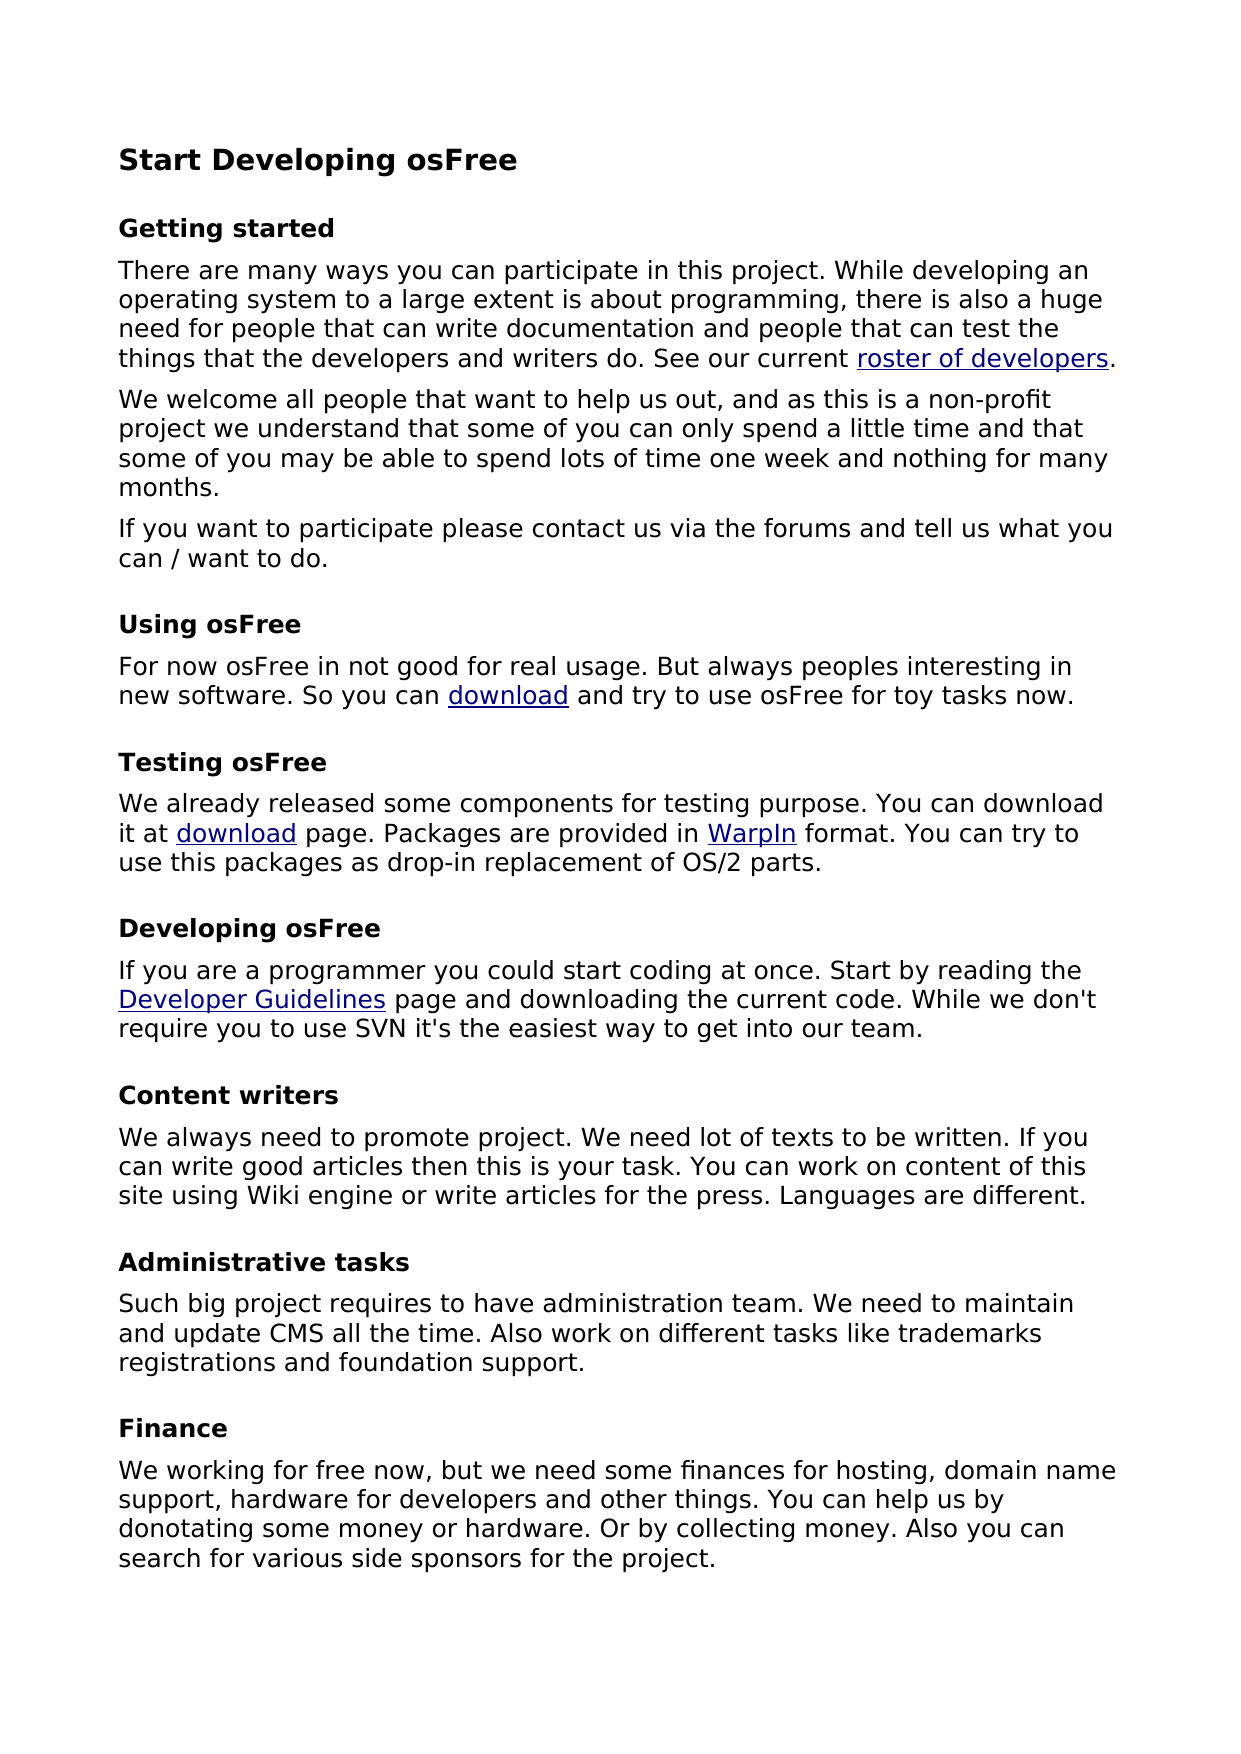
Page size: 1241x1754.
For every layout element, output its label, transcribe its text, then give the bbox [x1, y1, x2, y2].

text We always need to promote project. We need lot of texts to be written. If you can write good articles then this is your task. You can work on content of this site using Wiki engine or write articles for the press. Languages are different. [118, 1123, 1122, 1210]
subtitle Getting started [118, 214, 1122, 244]
subtitle Start Developing osFree [118, 143, 1122, 177]
subtitle Administrative tasks [118, 1248, 1122, 1277]
text There are many ways you can participate in this project. While developing an operating system to a large extent is about programming, there is also a huge need for people that can write documentation and people that can test the things that the developers and writers do. See our current roster of developers. [118, 256, 1122, 373]
subtitle Testing osFree [118, 748, 1122, 777]
subtitle Using osFree [118, 610, 1122, 639]
text Such big project requires to have administration team. We need to maintain and update CMS all the time. Also work on different tasks like trademarks registrations and foundation support. [118, 1289, 1122, 1377]
text We working for free now, but we need some finances for hosting, domain name support, hardware for developers and other things. You can help us by donotating some money or hardware. Or by collecting money. Also you can search for various side sponsors for the project. [118, 1456, 1122, 1573]
subtitle Developing osFree [118, 914, 1122, 944]
text If you want to participate please contact us via the forums and tell us what you can / want to do. [118, 514, 1122, 573]
subtitle Content writers [118, 1081, 1122, 1110]
text For now osFree in not good for real usage. But always peoples interesting in new software. So you can download and try to use osFree for toy tasks now. [118, 652, 1122, 710]
text If you are a programmer you could start coding at once. Start by reading the Developer Guidelines page and downloading the current code. While we don't require you to use SVN it's the easiest way to get into our team. [118, 956, 1122, 1044]
subtitle Finance [118, 1414, 1122, 1444]
text We welcome all people that want to help us out, and as this is a non-profit project we understand that some of you can only spend a little time and that some of you may be able to spend lots of time one week and nothing for many months. [118, 385, 1122, 502]
text We already released some components for testing purpose. You can download it at download page. Packages are provided in WarpIn format. You can try to use this packages as drop-in replacement of OS/2 parts. [118, 789, 1122, 877]
